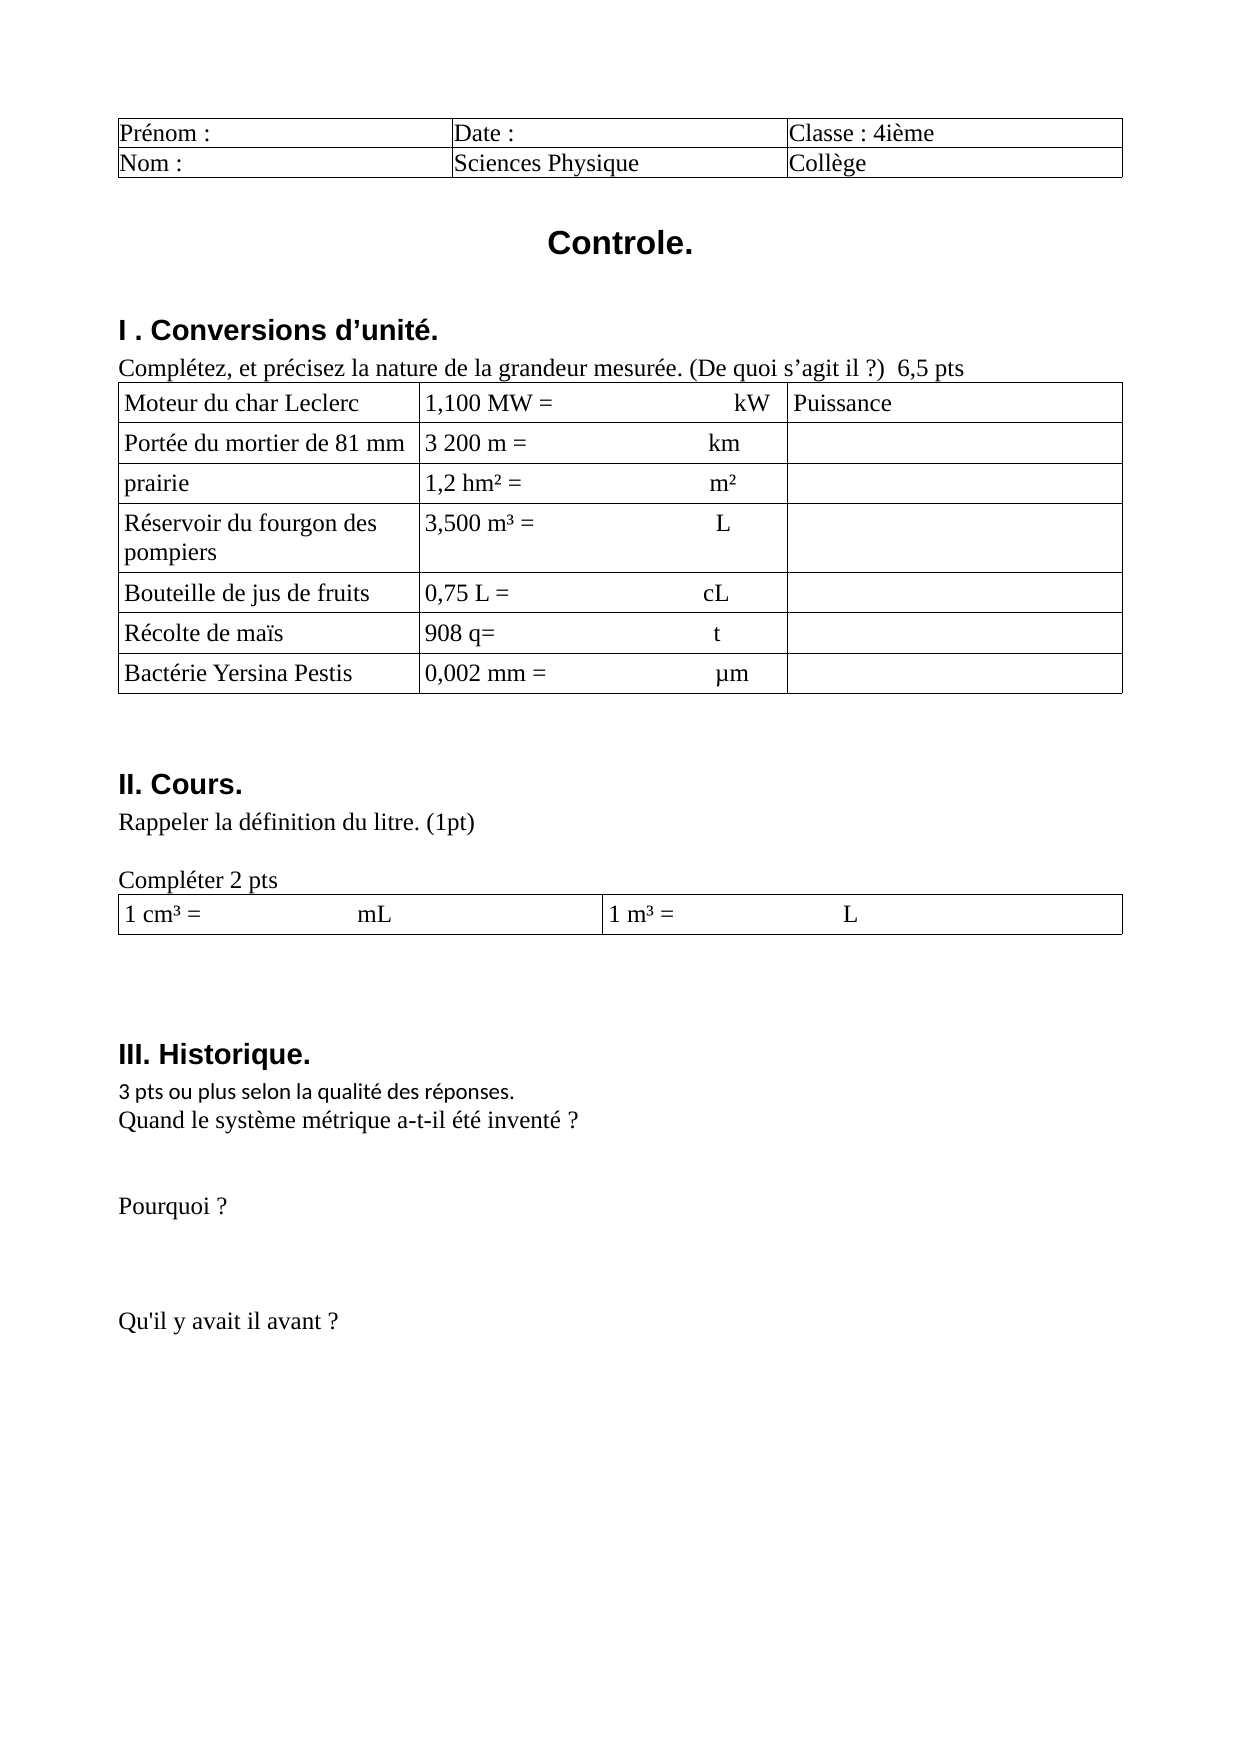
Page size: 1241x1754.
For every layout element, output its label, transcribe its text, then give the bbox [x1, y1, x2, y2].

table_cell 3 200 m = km [420, 423, 787, 462]
table_header 1 cm³ = mL [119, 895, 602, 934]
text Complétez, et précisez la nature de la grandeur mesurée. (De quoi s’agit il ?) 6,5 pts [118, 353, 1122, 382]
subtitle Controle. [118, 223, 1122, 261]
text 3 pts ou plus selon la qualité des réponses. [118, 1077, 1122, 1105]
table_cell Récolte de maïs [119, 613, 419, 652]
table_cell 0,002 mm = µm [420, 654, 787, 693]
text Compléter 2 pts [118, 865, 1122, 893]
table_cell prairie [119, 464, 419, 503]
table_cell Sciences Physique [453, 148, 787, 177]
text Quand le système métrique a-t-il été inventé ? [118, 1105, 1122, 1134]
table_header Classe : 4ième [788, 119, 1122, 147]
table_header 1 m³ = L [603, 895, 1122, 934]
table_cell 3,500 m³ = L [420, 504, 787, 572]
table_cell 1,2 hm² = m² [420, 464, 787, 503]
subtitle II. Cours. [118, 767, 1122, 801]
table_header 1,100 MW = kW [420, 383, 787, 422]
table_header Prénom : [119, 119, 452, 147]
table_header Moteur du char Leclerc [119, 383, 419, 422]
table_cell [788, 423, 1122, 462]
table_cell [788, 654, 1122, 693]
text Qu'il y avait il avant ? [118, 1306, 1122, 1335]
subtitle III. Historique. [118, 1037, 1122, 1071]
table_cell [788, 613, 1122, 652]
table_cell Bouteille de jus de fruits [119, 573, 419, 612]
table_cell [788, 504, 1122, 572]
table_cell Collège [788, 148, 1122, 177]
table_cell [788, 464, 1122, 503]
table_header Puissance [788, 383, 1122, 422]
table_cell 0,75 L = cL [420, 573, 787, 612]
text Rappeler la définition du litre. (1pt) [118, 807, 1122, 836]
subtitle I . Conversions d’unité. [118, 313, 1122, 347]
table_cell Réservoir du fourgon des pompiers [119, 504, 419, 572]
table_cell Portée du mortier de 81 mm [119, 423, 419, 462]
table_cell 908 q= t [420, 613, 787, 652]
table_header Date : [453, 119, 787, 147]
text Pourquoi ? [118, 1191, 1122, 1220]
table_cell Nom : [119, 148, 452, 177]
table_cell Bactérie Yersina Pestis [119, 654, 419, 693]
table_cell [788, 573, 1122, 612]
